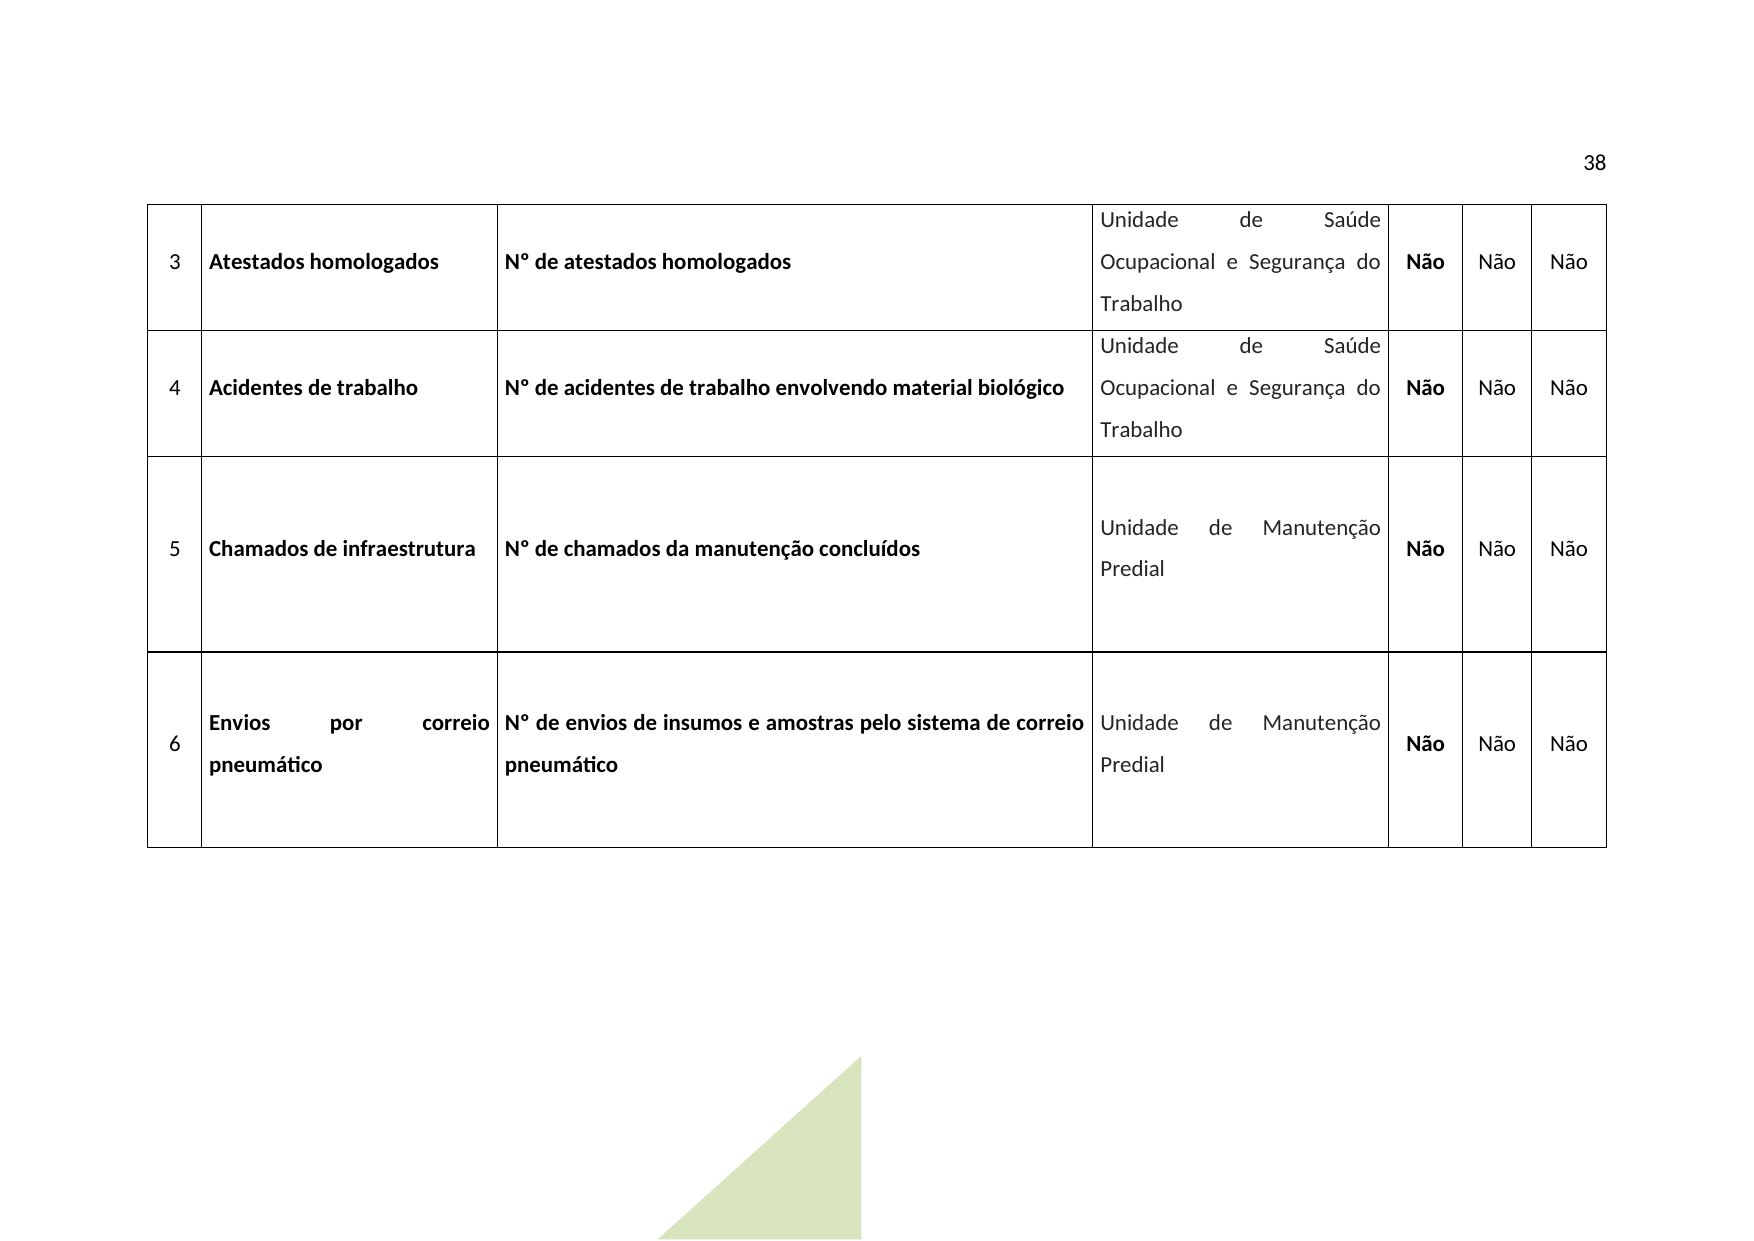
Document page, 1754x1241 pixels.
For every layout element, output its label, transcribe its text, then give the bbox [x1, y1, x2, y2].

table_cell Não [1532, 331, 1606, 456]
table_cell Não [1463, 331, 1531, 456]
table_cell Unidade de Manutenção Predial [1093, 653, 1388, 847]
table_cell Não [1389, 205, 1462, 330]
table_cell Acidentes de trabalho [202, 331, 497, 456]
table_cell Envios por correio pneumático [202, 653, 497, 847]
table_cell Nº de acidentes de trabalho envolvendo material biológico [498, 331, 1092, 456]
table_cell Unidade de Manutenção Predial [1093, 457, 1388, 651]
table_cell Não [1389, 653, 1462, 847]
table_cell Nº de chamados da manutenção concluídos [498, 457, 1092, 651]
table_cell Chamados de infraestrutura [202, 457, 497, 651]
table_cell Atestados homologados [202, 205, 497, 330]
table_cell Não [1532, 653, 1606, 847]
table_cell Não [1463, 205, 1531, 330]
table_cell Não [1463, 653, 1531, 847]
table_cell 6 [148, 653, 201, 847]
table_cell Não [1463, 457, 1531, 651]
table_cell 5 [148, 457, 201, 651]
table_cell Unidade de Saúde Ocupacional e Segurança do Trabalho [1093, 331, 1388, 456]
table_cell Nº de atestados homologados [498, 205, 1092, 330]
table_cell Não [1389, 331, 1462, 456]
table_cell Não [1532, 205, 1606, 330]
table_cell Não [1389, 457, 1462, 651]
table_cell 4 [148, 331, 201, 456]
table_cell Unidade de Saúde Ocupacional e Segurança do Trabalho [1093, 205, 1388, 330]
table_cell Não [1532, 457, 1606, 651]
table_cell 3 [148, 205, 201, 330]
table_cell Nº de envios de insumos e amostras pelo sistema de correio pneumático [498, 653, 1092, 847]
